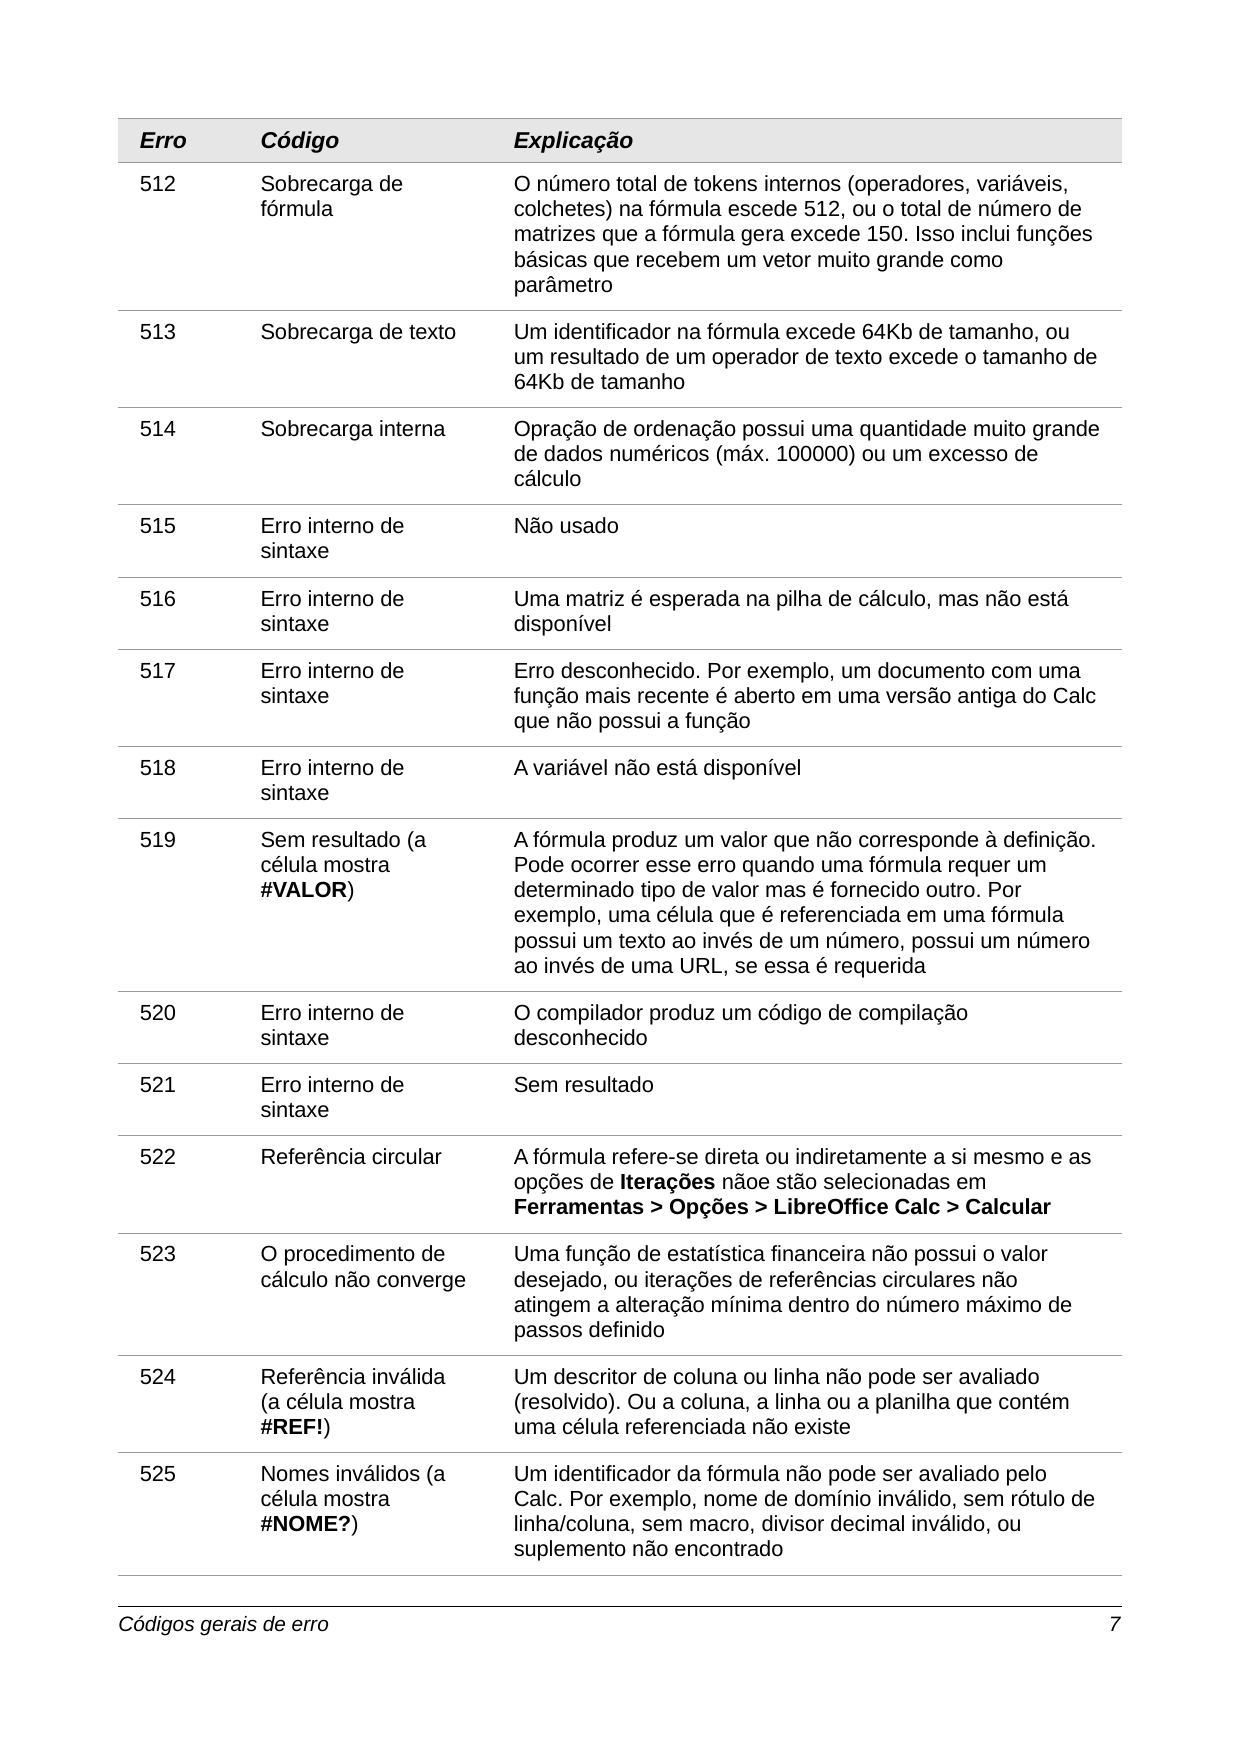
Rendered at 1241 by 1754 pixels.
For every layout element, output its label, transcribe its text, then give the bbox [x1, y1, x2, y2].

table_cell 521 [118, 1064, 239, 1135]
table_header Erro [118, 119, 239, 162]
table_cell 525 [118, 1453, 239, 1574]
table_cell 523 [118, 1234, 239, 1355]
table_cell 513 [118, 311, 239, 407]
table_cell 515 [118, 505, 239, 577]
table_cell Opração de ordenação possui uma quantidade muito grande de dados numéricos (máx. 100000) ou um excesso de cálculo [492, 408, 1122, 504]
table_cell Erro interno de sintaxe [239, 1064, 492, 1135]
table_cell 512 [118, 163, 239, 310]
table_header Código [239, 119, 492, 162]
table_cell Erro interno de sintaxe [239, 650, 492, 746]
table_cell Erro interno de sintaxe [239, 505, 492, 577]
table_cell Erro interno de sintaxe [239, 992, 492, 1063]
table_cell Sobrecarga interna [239, 408, 492, 504]
table_cell 516 [118, 578, 239, 649]
table_cell Um identificador da fórmula não pode ser avaliado pelo Calc. Por exemplo, nome de domínio inválido, sem rótulo de linha/coluna, sem macro, divisor decimal inválido, ou suplemento não encontrado [492, 1453, 1122, 1574]
table_cell Erro desconhecido. Por exemplo, um documento com uma função mais recente é aberto em uma versão antiga do Calc que não possui a função [492, 650, 1122, 746]
table_cell Erro interno de sintaxe [239, 747, 492, 818]
table_cell O compilador produz um código de compilação desconhecido [492, 992, 1122, 1063]
table_cell A fórmula produz um valor que não corresponde à definição. Pode ocorrer esse erro quando uma fórmula requer um determinado tipo de valor mas é fornecido outro. Por exemplo, uma célula que é referenciada em uma fórmula possui um texto ao invés de um número, possui um número ao invés de uma URL, se essa é requerida [492, 819, 1122, 991]
table_cell 522 [118, 1136, 239, 1232]
table_cell Nomes inválidos (a célula mostra #NOME?) [239, 1453, 492, 1574]
table_cell O procedimento de cálculo não converge [239, 1234, 492, 1355]
table_cell Um identificador na fórmula excede 64Kb de tamanho, ou um resultado de um operador de texto excede o tamanho de 64Kb de tamanho [492, 311, 1122, 407]
table_cell 518 [118, 747, 239, 818]
table_cell Uma função de estatística financeira não possui o valor desejado, ou iterações de referências circulares não atingem a alteração mínima dentro do número máximo de passos definido [492, 1234, 1122, 1355]
table_cell Sobrecarga de texto [239, 311, 492, 407]
table_cell Referência inválida (a célula mostra #REF!) [239, 1356, 492, 1452]
table_cell Não usado [492, 505, 1122, 577]
table_cell Erro interno de sintaxe [239, 578, 492, 649]
table_cell Um descritor de coluna ou linha não pode ser avaliado (resolvido). Ou a coluna, a linha ou a planilha que contém uma célula referenciada não existe [492, 1356, 1122, 1452]
table_cell 520 [118, 992, 239, 1063]
table_cell Sem resultado [492, 1064, 1122, 1135]
table_cell Sem resultado (a célula mostra #VALOR) [239, 819, 492, 991]
table_cell Uma matriz é esperada na pilha de cálculo, mas não está disponível [492, 578, 1122, 649]
table_header Explicação [492, 119, 1122, 162]
table_cell 514 [118, 408, 239, 504]
table_cell Referência circular [239, 1136, 492, 1232]
table_cell A variável não está disponível [492, 747, 1122, 818]
table_cell O número total de tokens internos (operadores, variáveis, colchetes) na fórmula escede 512, ou o total de número de matrizes que a fórmula gera excede 150. Isso inclui funções básicas que recebem um vetor muito grande como parâmetro [492, 163, 1122, 310]
table_cell A fórmula refere-se direta ou indiretamente a si mesmo e as opções de Iterações nãoe stão selecionadas em Ferramentas > Opções > LibreOffice Calc > Calcular [492, 1136, 1122, 1232]
table_cell 519 [118, 819, 239, 991]
table_cell Sobrecarga de fórmula [239, 163, 492, 310]
table_cell 524 [118, 1356, 239, 1452]
table_cell 517 [118, 650, 239, 746]
